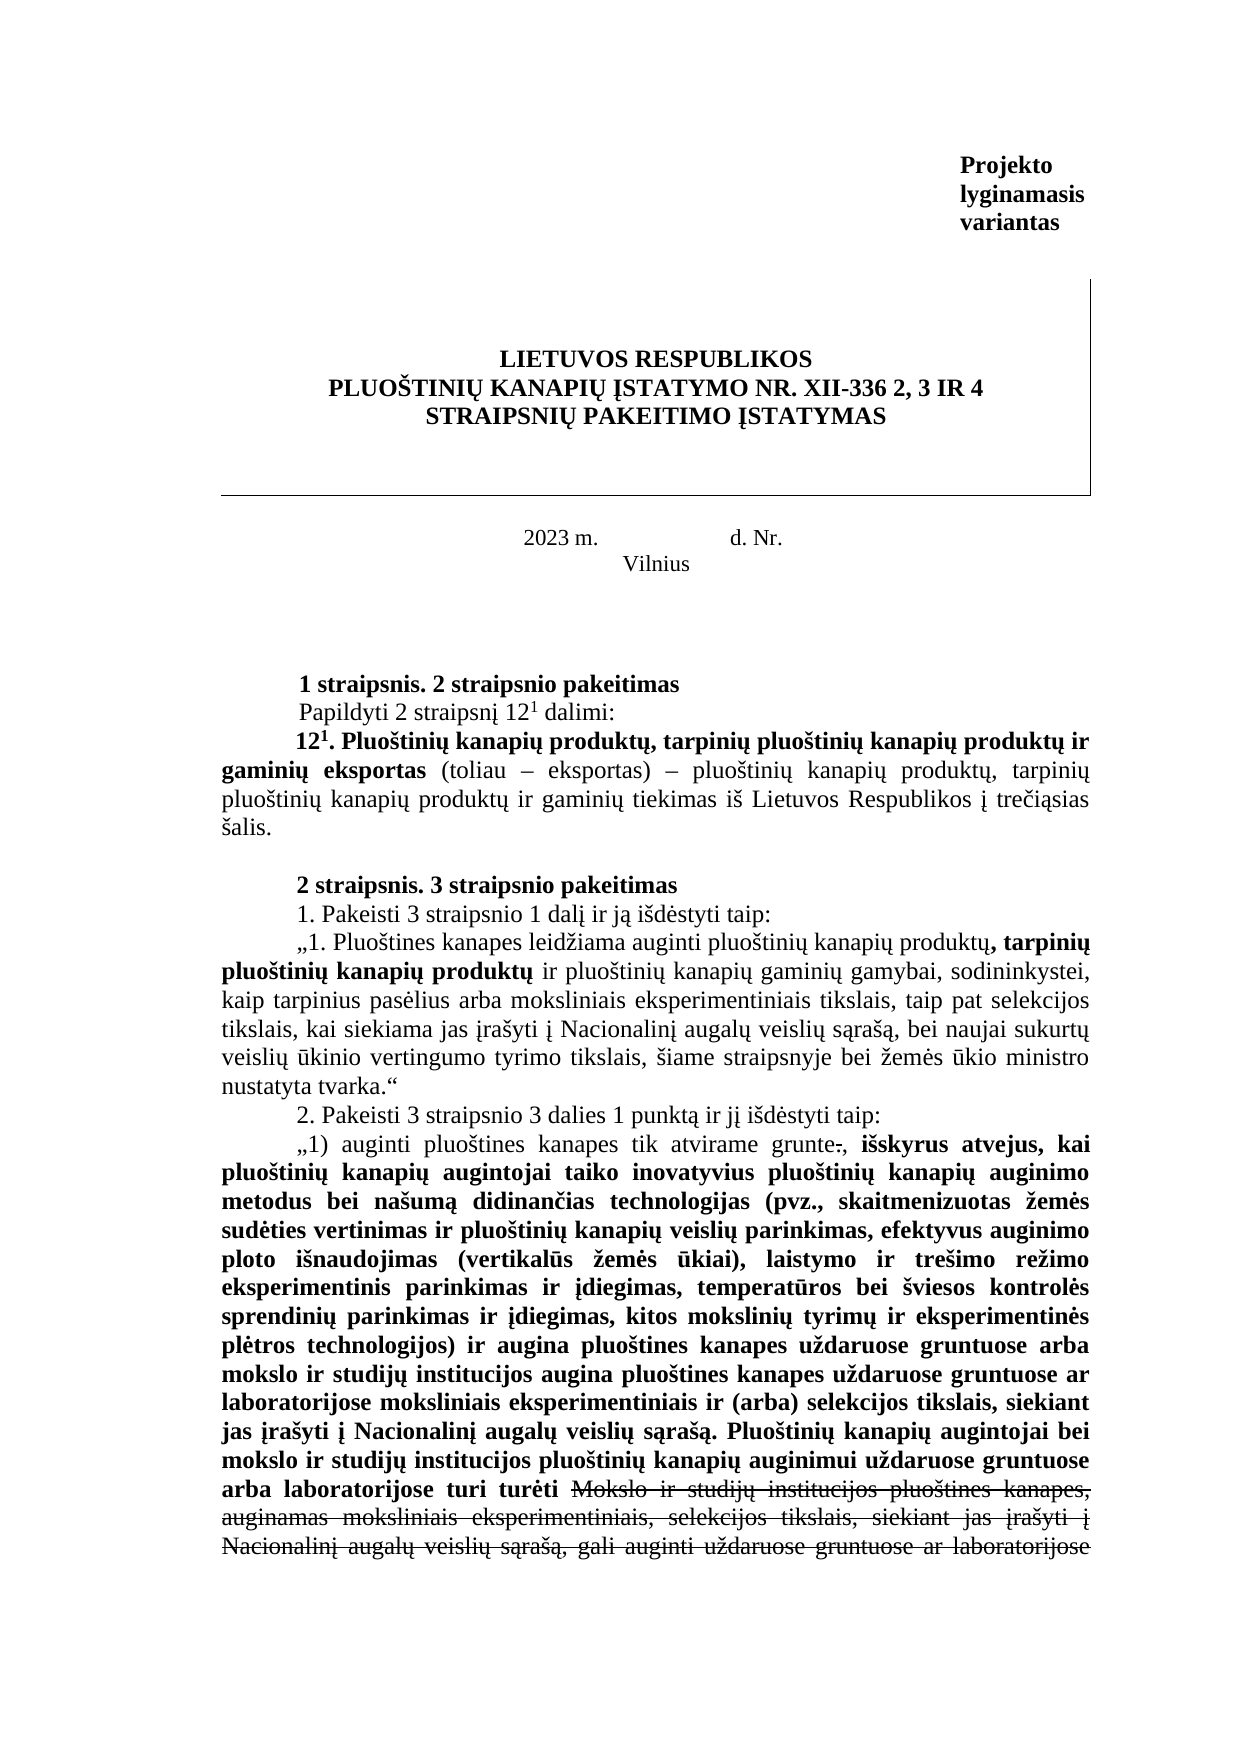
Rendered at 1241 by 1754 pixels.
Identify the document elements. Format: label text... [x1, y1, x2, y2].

text 121. Pluoštinių kanapių produktų, tarpinių pluoštinių kanapių produktų ir gaminių eksportas (toliau – eksportas) – pluoštinių kanapių produktų, tarpinių pluoštinių kanapių produktų ir gaminių tiekimas iš Lietuvos Respublikos į trečiąsias šalis. [221, 726, 1091, 841]
text PLUOŠTINIŲ KANAPIŲ ĮSTATYMO NR. XII-336 2, 3 IR 4 STRAIPSNIŲ PAKEITIMO ĮSTATYMAS [221, 373, 1090, 495]
text 1 straipsnis. 2 straipsnio pakeitimas [296, 669, 1091, 697]
text 1. Pakeisti 3 straipsnio 1 dalį ir ją išdėstyti taip: [221, 899, 1091, 927]
text LIETUVOS RESPUBLIKOS [221, 279, 1090, 373]
text lyginamasis variantas [960, 179, 1091, 236]
text Papildyti 2 straipsnį 121 dalimi: [296, 697, 1091, 726]
text 2023 m. d. Nr. [221, 523, 1091, 550]
text „1. Pluoštines kanapes leidžiama auginti pluoštinių kanapių produktų, tarpinių pluoštinių kanapių produktų ir pluoštinių kanapių gaminių gamybai, sodininkystei, kaip tarpinius pasėlius arba moksliniais eksperimentiniais tikslais, taip pat selekcijos tikslais, kai siekiama jas įrašyti į Nacionalinį augalų veislių sąrašą, bei naujai sukurtų veislių ūkinio vertingumo tyrimo tikslais, šiame straipsnyje bei žemės ūkio ministro nustatyta tvarka.“ [221, 927, 1091, 1100]
text 2. Pakeisti 3 straipsnio 3 dalies 1 punktą ir jį išdėstyti taip: [221, 1100, 1091, 1129]
text Vilnius [221, 550, 1091, 576]
text „1) auginti pluoštines kanapes tik atvirame grunte., išskyrus atvejus, kai pluoštinių kanapių augintojai taiko inovatyvius pluoštinių kanapių auginimo metodus bei našumą didinančias technologijas (pvz., skaitmenizuotas žemės sudėties vertinimas ir pluoštinių kanapių veislių parinkimas, efektyvus auginimo ploto išnaudojimas (vertikalūs žemės ūkiai), laistymo ir trešimo režimo eksperimentinis parinkimas ir įdiegimas, temperatūros bei šviesos kontrolės sprendinių parinkimas ir įdiegimas, kitos mokslinių tyrimų ir eksperimentinės plėtros technologijos) ir augina pluoštines kanapes uždaruose gruntuose arba mokslo ir studijų institucijos augina pluoštines kanapes uždaruose gruntuose ar laboratorijose moksliniais eksperimentiniais ir (arba) selekcijos tikslais, siekiant jas įrašyti į Nacionalinį augalų veislių sąrašą. Pluoštinių kanapių augintojai bei mokslo ir studijų institucijos pluoštinių kanapių auginimui uždaruose gruntuose arba laboratorijose turi turėti Mokslo ir studijų institucijos pluoštines kanapes, auginamas moksliniais eksperimentiniais, selekcijos tikslais, siekiant jas įrašyti į Nacionalinį augalų veislių sąrašą, gali auginti uždaruose gruntuose ar laboratorijose turėdami Lietuvos Respublikos narkotinių ir psichotropinių medžiagų kontrolės įstatyme nustatyta tvarka išduotą leidimą“; [221, 1129, 1091, 1547]
text Projekto [960, 150, 1091, 179]
text 2 straipsnis. 3 straipsnio pakeitimas [221, 870, 1091, 899]
